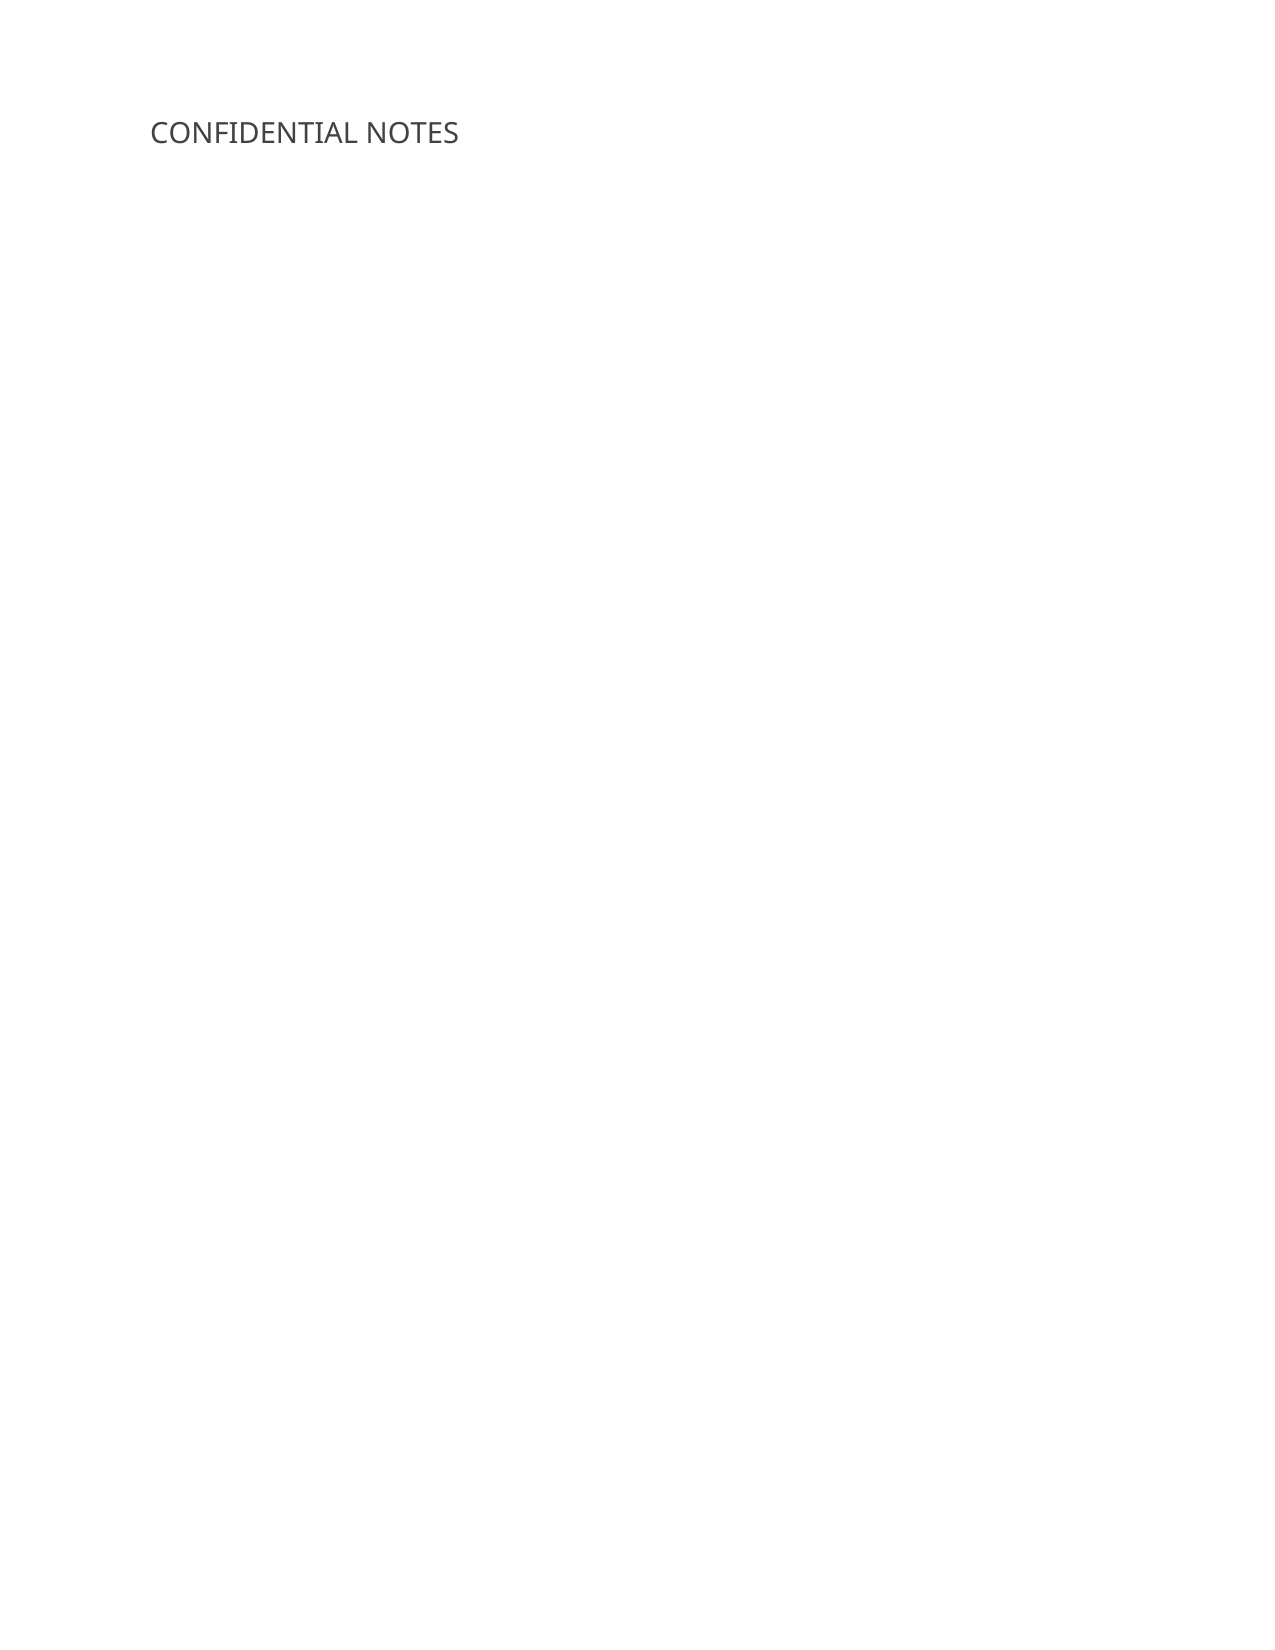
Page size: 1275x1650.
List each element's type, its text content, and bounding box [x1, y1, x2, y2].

subtitle CONFIDENTIAL NOTES [150, 112, 1125, 152]
